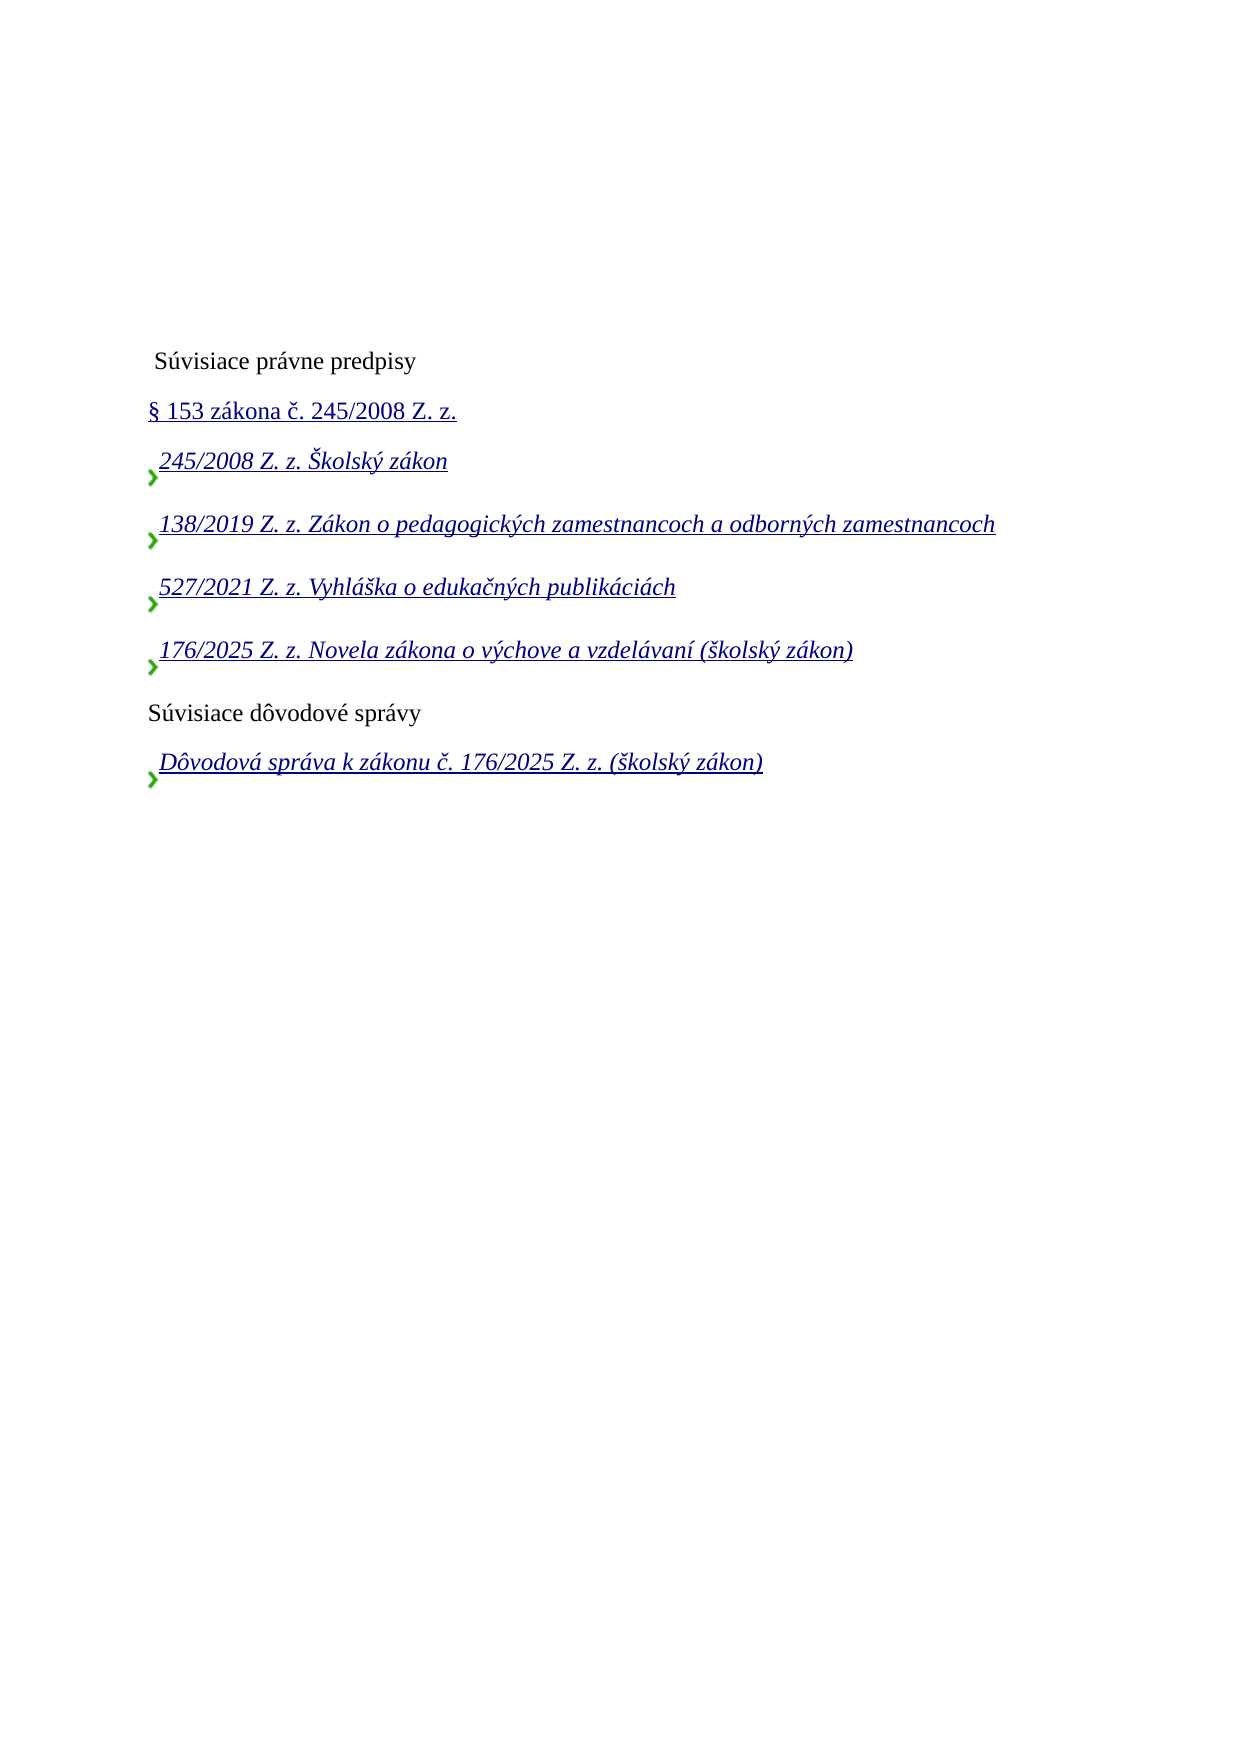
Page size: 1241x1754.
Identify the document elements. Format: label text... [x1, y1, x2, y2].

text Dôvodová správa k zákonu č. 176/2025 Z. z. (školský zákon) [148, 747, 1093, 789]
text 138/2019 Z. z. Zákon o pedagogických zamestnancoch a odborných zamestnancoch [148, 509, 1093, 551]
text 176/2025 Z. z. Novela zákona o výchove a vzdelávaní (školský zákon) [148, 635, 1093, 677]
text Súvisiace právne predpisy [148, 346, 1093, 375]
text § 153 zákona č. 245/2008 Z. z. [148, 396, 1093, 425]
text Súvisiace dôvodové správy [148, 698, 1093, 727]
text 527/2021 Z. z. Vyhláška o edukačných publikáciách [148, 572, 1093, 614]
text 245/2008 Z. z. Školský zákon [148, 446, 1093, 488]
